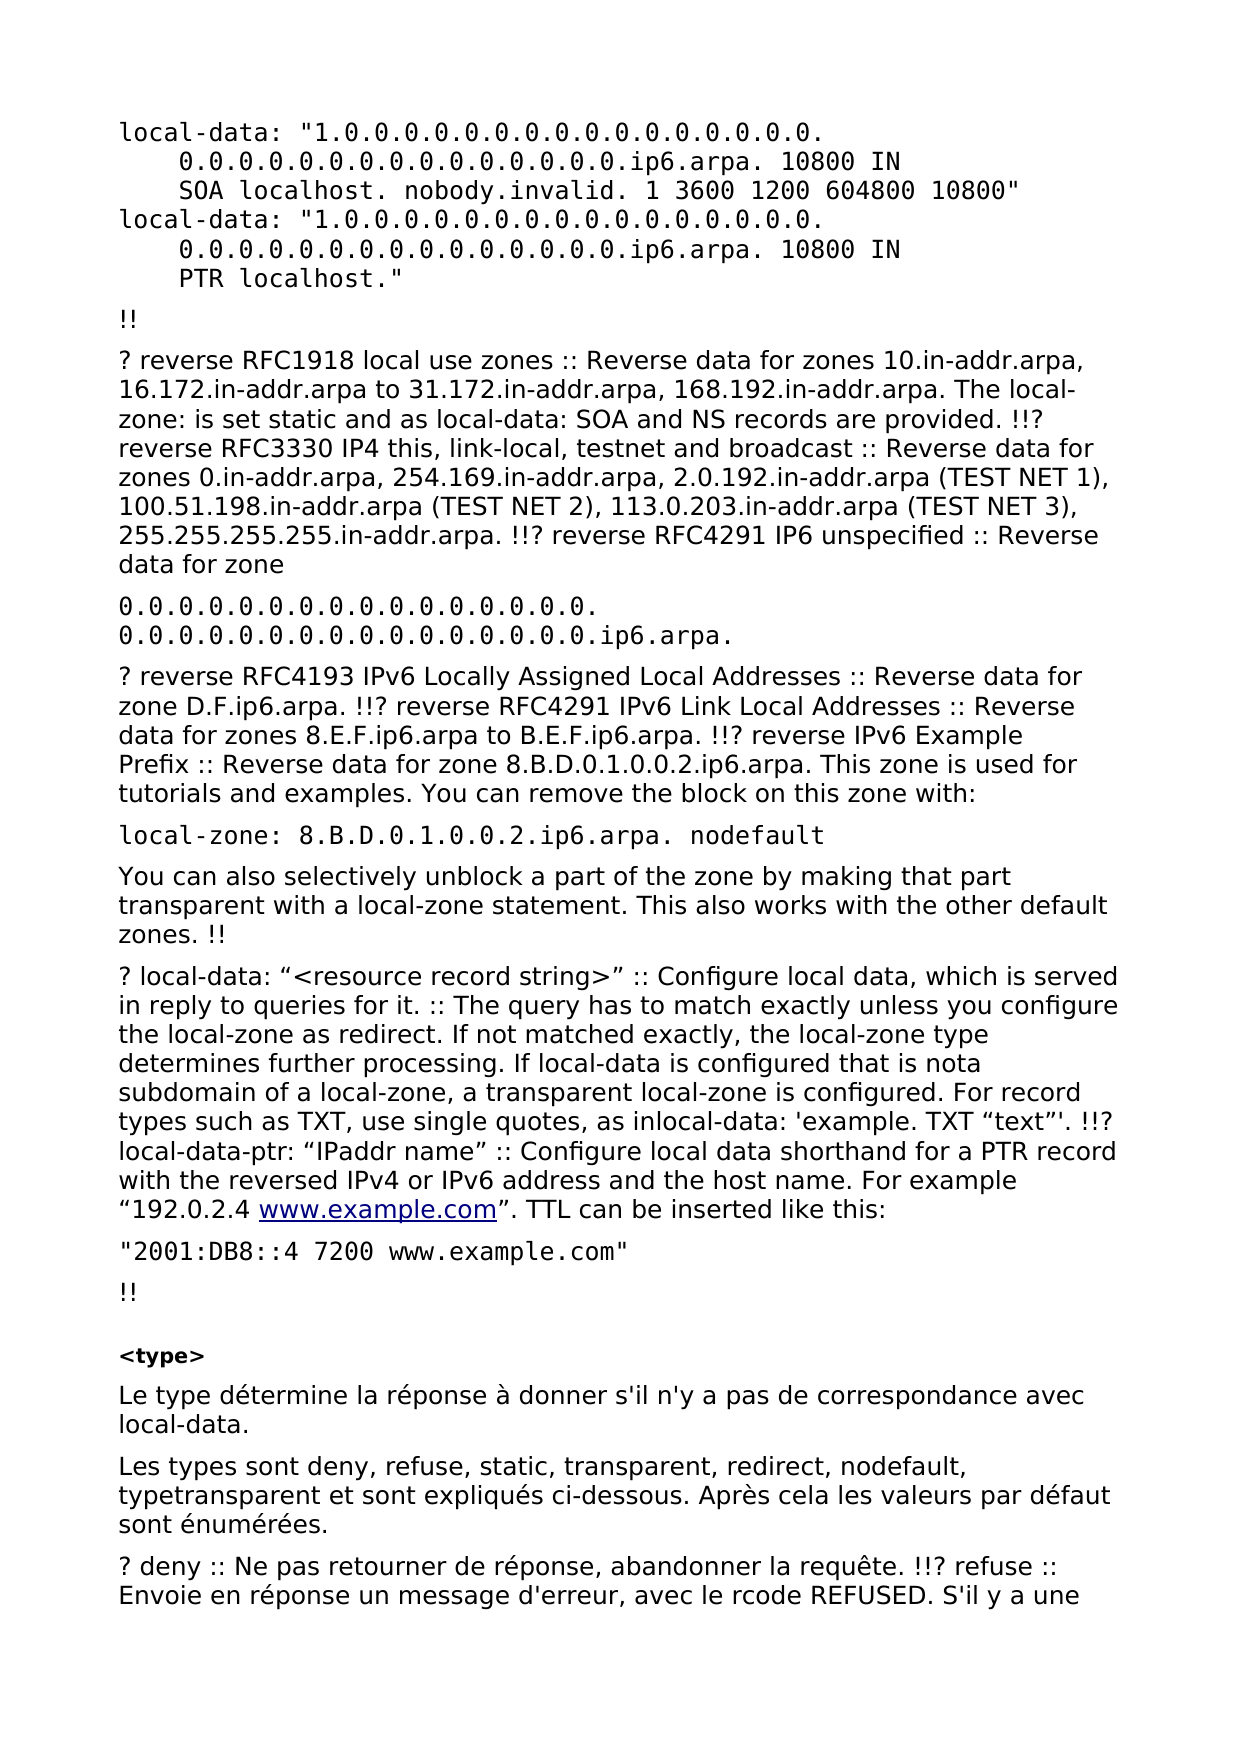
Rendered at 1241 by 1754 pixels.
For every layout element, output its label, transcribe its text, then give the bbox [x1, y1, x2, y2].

text "2001:DB8::4 7200 www.example.com" [118, 1237, 1122, 1266]
text ? deny :: Ne pas retourner de réponse, abandonner la requête. !!? refuse :: Envoie en réponse un message d'erreur, avec le rcode REFUSED. S'il y a une [118, 1552, 1122, 1610]
text local-zone: 8.B.D.0.1.0.0.2.ip6.arpa. nodefault [118, 821, 1122, 850]
text Le type détermine la réponse à donner s'il n'y a pas de correspondance avec local-data. [118, 1381, 1122, 1439]
subtitle <type> [118, 1344, 1122, 1369]
text ? local-data: “<resource record string>” :: Configure local data, which is served in reply to queries for it. :: The query has to match exactly unless you configure the local-zone as redirect. If not matched exactly, the local-zone type determines further processing. If local-data is configured that is nota subdomain of a local-zone, a transparent local-zone is configured. For record types such as TXT, use single quotes, as inlocal-data: 'example. TXT “text”'. !!? local-data-ptr: “IPaddr name” :: Configure local data shorthand for a PTR record with the reversed IPv4 or IPv6 address and the host name. For example “192.0.2.4 www.example.com”. TTL can be inserted like this: [118, 962, 1122, 1224]
text local-data: "1.0.0.0.0.0.0.0.0.0.0.0.0.0.0.0.0. 0.0.0.0.0.0.0.0.0.0.0.0.0.0.0.ip6.arpa. 10800 IN SOA localhost. nobody.invalid. 1 3600 1200 604800 10800" local-data: "1.0.0.0.0.0.0.0.0.0.0.0.0.0.0.0.0. 0.0.0.0.0.0.0.0.0.0.0.0.0.0.0.ip6.arpa. 10800 IN PTR localhost." [118, 118, 1122, 293]
text 0.0.0.0.0.0.0.0.0.0.0.0.0.0.0.0. 0.0.0.0.0.0.0.0.0.0.0.0.0.0.0.0.ip6.arpa. [118, 592, 1122, 651]
text ? reverse RFC1918 local use zones :: Reverse data for zones 10.in-addr.arpa, 16.172.in-addr.arpa to 31.172.in-addr.arpa, 168.192.in-addr.arpa. The local-zone: is set static and as local-data: SOA and NS records are provided. !!? reverse RFC3330 IP4 this, link-local, testnet and broadcast :: Reverse data for zones 0.in-addr.arpa, 254.169.in-addr.arpa, 2.0.192.in-addr.arpa (TEST NET 1), 100.51.198.in-addr.arpa (TEST NET 2), 113.0.203.in-addr.arpa (TEST NET 3), 255.255.255.255.in-addr.arpa. !!? reverse RFC4291 IP6 unspecified :: Reverse data for zone [118, 347, 1122, 580]
text !! [118, 305, 1122, 334]
text !! [118, 1278, 1122, 1307]
text ? reverse RFC4193 IPv6 Locally Assigned Local Addresses :: Reverse data for zone D.F.ip6.arpa. !!? reverse RFC4291 IPv6 Link Local Addresses :: Reverse data for zones 8.E.F.ip6.arpa to B.E.F.ip6.arpa. !!? reverse IPv6 Example Prefix :: Reverse data for zone 8.B.D.0.1.0.0.2.ip6.arpa. This zone is used for tutorials and examples. You can remove the block on this zone with: [118, 662, 1122, 808]
text Les types sont deny, refuse, static, transparent, redirect, nodefault, typetransparent et sont expliqués ci-dessous. Après cela les valeurs par défaut sont énumérées. [118, 1452, 1122, 1539]
text You can also selectively unblock a part of the zone by making that part transparent with a local-zone statement. This also works with the other default zones. !! [118, 862, 1122, 949]
